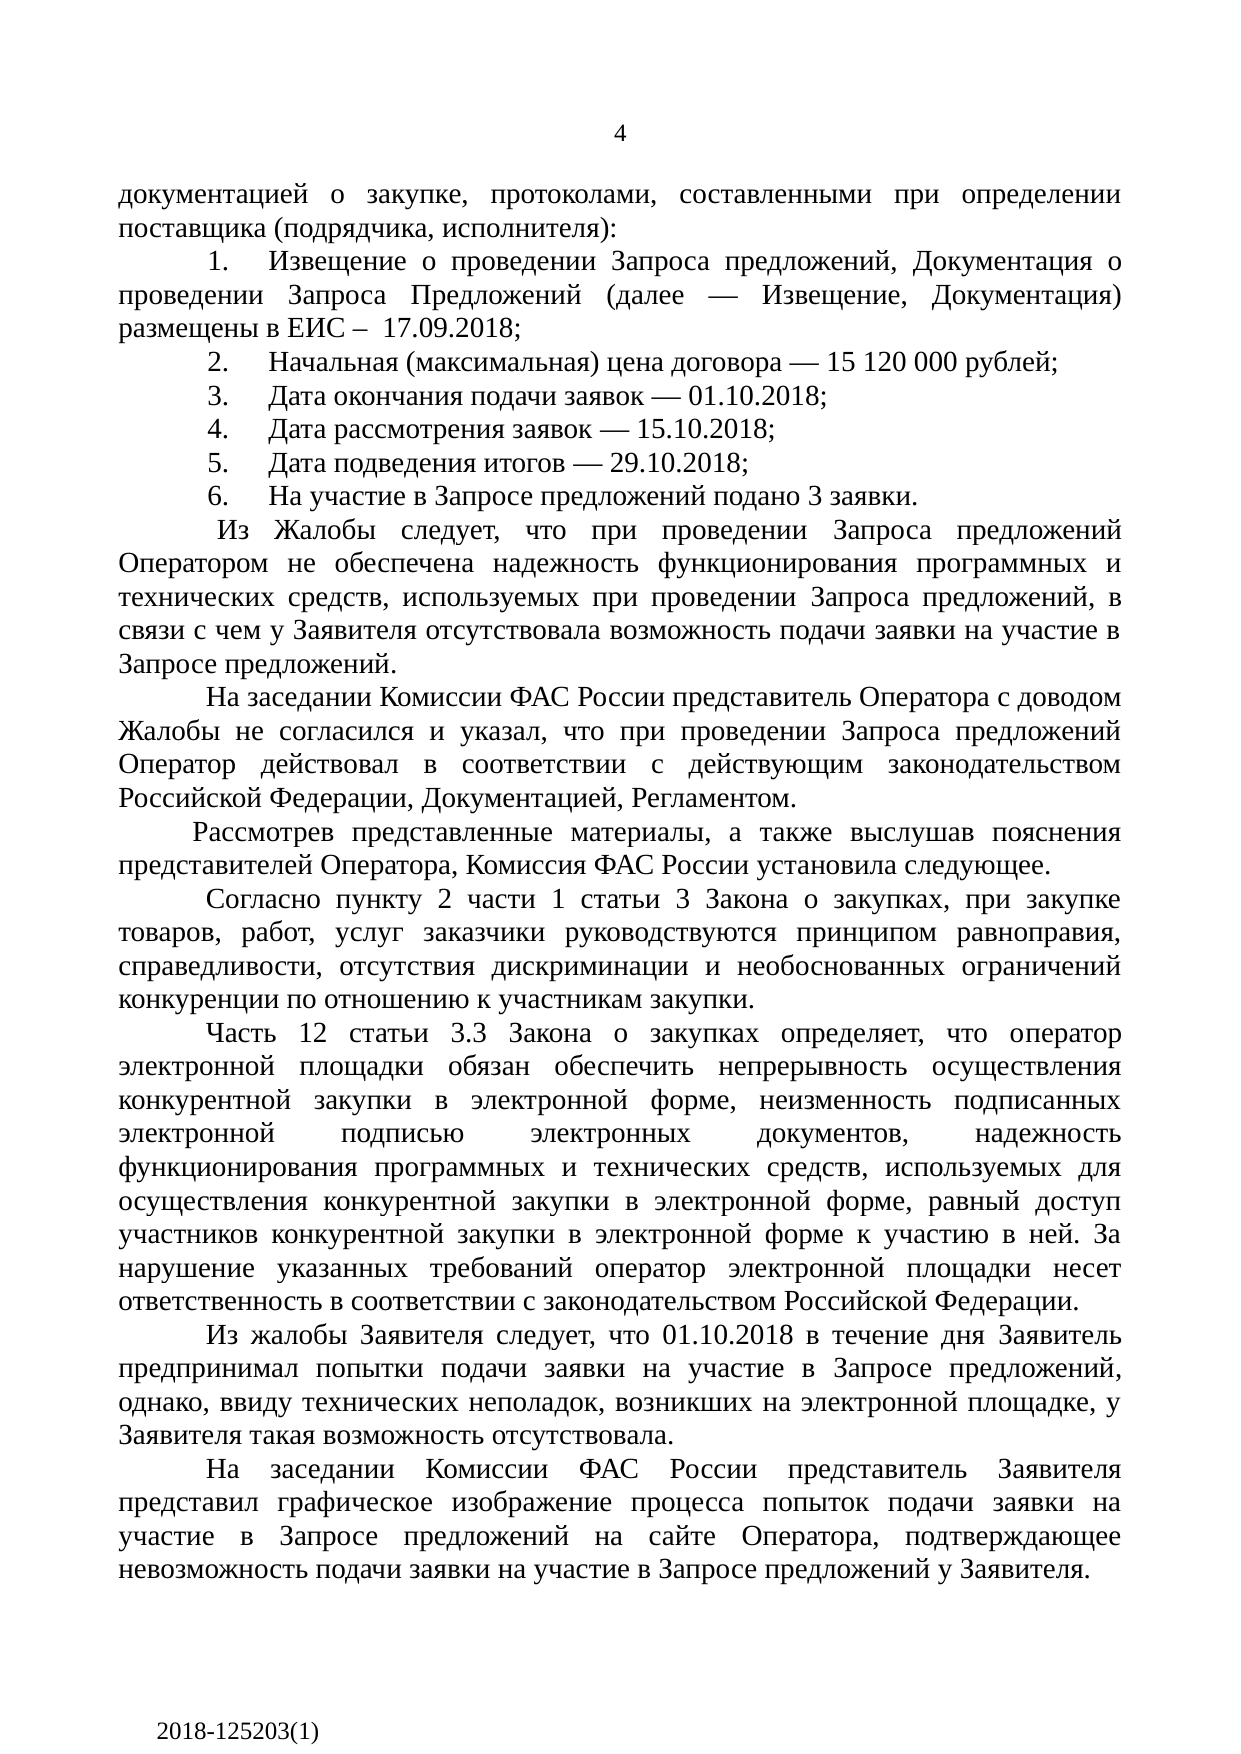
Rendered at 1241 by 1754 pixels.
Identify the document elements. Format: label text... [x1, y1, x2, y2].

list Дата рассмотрения заявок — 15.10.2018; [118, 411, 1122, 445]
text Рассмотрев представленные материалы, а также выслушав пояснения представителей Оператора, Комиссия ФАС России установила следующее. [118, 814, 1122, 881]
text На заседании Комиссии ФАС России представитель Оператора с доводом Жалобы не согласился и указал, что при проведении Запроса предложений Оператор действовал в соответствии с действующим законодательством Российской Федерации, Документацией, Регламентом. [118, 679, 1122, 814]
text Согласно пункту 2 части 1 статьи 3 Закона о закупках, при закупке товаров, работ, услуг заказчики руководствуются принципом равноправия, справедливости, отсутствия дискриминации и необоснованных ограничений конкуренции по отношению к участникам закупки. [118, 881, 1122, 1015]
text Часть 12 статьи 3.3 Закона о закупках определяет, что оператор электронной площадки обязан обеспечить непрерывность осуществления конкурентной закупки в электронной форме, неизменность подписанных электронной подписью электронных документов, надежность функционирования программных и технических средств, используемых для осуществления конкурентной закупки в электронной форме, равный доступ участников конкурентной закупки в электронной форме к участию в ней. За нарушение указанных требований оператор электронной площадки несет ответственность в соответствии с законодательством Российской Федерации. [118, 1015, 1122, 1317]
list Начальная (максимальная) цена договора — 15 120 000 рублей; [118, 344, 1122, 378]
list Дата окончания подачи заявок — 01.10.2018; [118, 378, 1122, 411]
text Из Жалобы следует, что при проведении Запроса предложений Оператором не обеспечена надежность функционирования программных и технических средств, используемых при проведении Запроса предложений, в связи с чем у Заявителя отсутствовала возможность подачи заявки на участие в Запросе предложений. [118, 512, 1122, 679]
list На участие в Запросе предложений подано 3 заявки. [118, 478, 1122, 512]
list Извещение о проведении Запроса предложений, Документация о проведении Запроса Предложений (далее — Извещение, Документация) размещены в ЕИС – 17.09.2018; [118, 243, 1122, 344]
text На заседании Комиссии ФАС России представитель Заявителя представил графическое изображение процесса попыток подачи заявки на участие в Запросе предложений на сайте Оператора, подтверждающее невозможность подачи заявки на участие в Запросе предложений у Заявителя. [118, 1451, 1122, 1585]
list Дата подведения итогов — 29.10.2018; [118, 445, 1122, 478]
text Из жалобы Заявителя следует, что 01.10.2018 в течение дня Заявитель предпринимал попытки подачи заявки на участие в Запросе предложений, однако, ввиду технических неполадок, возникших на электронной площадке, у Заявителя такая возможность отсутствовала. [118, 1317, 1122, 1451]
text документацией о закупке, протоколами, составленными при определении поставщика (подрядчика, исполнителя): [118, 176, 1122, 243]
